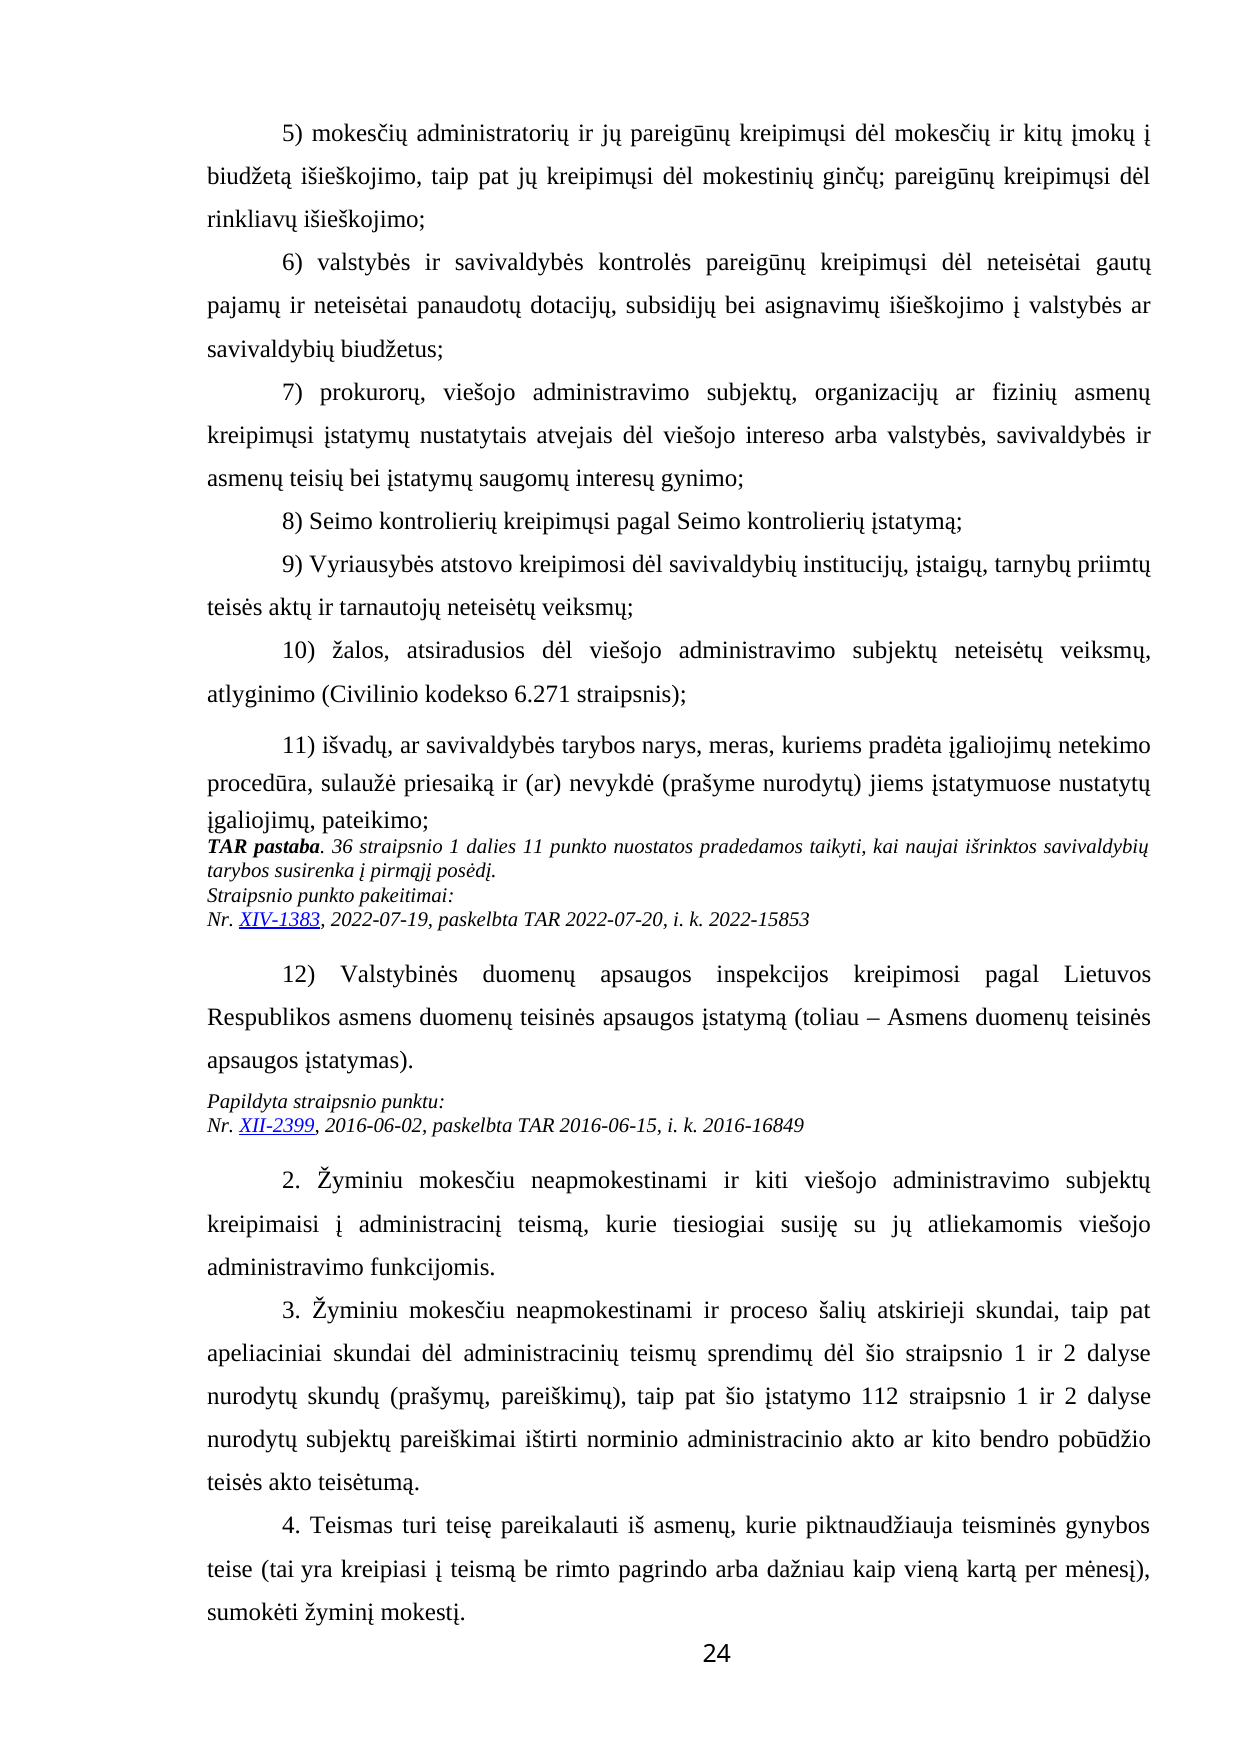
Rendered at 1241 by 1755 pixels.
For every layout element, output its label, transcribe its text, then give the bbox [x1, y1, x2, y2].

text Nr. XIV-1383, 2022-07-19, paskelbta TAR 2022-07-20, i. k. 2022-15853 [207, 907, 1152, 931]
text 8) Seimo kontrolierių kreipimųsi pagal Seimo kontrolierių įstatymą; [207, 506, 1152, 535]
text Nr. XII-2399, 2016-06-02, paskelbta TAR 2016-06-15, i. k. 2016-16849 [207, 1113, 1152, 1137]
text 3. Žyminiu mokesčiu neapmokestinami ir proceso šalių atskirieji skundai, taip pat apeliaciniai skundai dėl administracinių teismų sprendimų dėl šio straipsnio 1 ir 2 dalyse nurodytų skundų (prašymų, pareiškimų), taip pat šio įstatymo 112 straipsnio 1 ir 2 dalyse nurodytų subjektų pareiškimai ištirti norminio administracinio akto ar kito bendro pobūdžio teisės akto teisėtumą. [207, 1295, 1152, 1496]
text 12) Valstybinės duomenų apsaugos inspekcijos kreipimosi pagal Lietuvos Respublikos asmens duomenų teisinės apsaugos įstatymą (toliau – Asmens duomenų teisinės apsaugos įstatymas). [207, 959, 1152, 1074]
text 2. Žyminiu mokesčiu neapmokestinami ir kiti viešojo administravimo subjektų kreipimaisi į administracinį teismą, kurie tiesiogiai susiję su jų atliekamomis viešojo administravimo funkcijomis. [207, 1166, 1152, 1281]
text 5) mokesčių administratorių ir jų pareigūnų kreipimųsi dėl mokesčių ir kitų įmokų į biudžetą išieškojimo, taip pat jų kreipimųsi dėl mokestinių ginčų; pareigūnų kreipimųsi dėl rinkliavų išieškojimo; [207, 118, 1152, 233]
text 11) išvadų, ar savivaldybės tarybos narys, meras, kuriems pradėta įgaliojimų netekimo procedūra, sulaužė priesaiką ir (ar) nevykdė (prašyme nurodytų) jiems įstatymuose nustatytų įgaliojimų, pateikimo; [207, 722, 1152, 834]
text Papildyta straipsnio punktu: [207, 1089, 1152, 1113]
text 10) žalos, atsiradusios dėl viešojo administravimo subjektų neteisėtų veiksmų, atlyginimo (Civilinio kodekso 6.271 straipsnis); [207, 636, 1152, 707]
text 6) valstybės ir savivaldybės kontrolės pareigūnų kreipimųsi dėl neteisėtai gautų pajamų ir neteisėtai panaudotų dotacijų, subsidijų bei asignavimų išieškojimo į valstybės ar savivaldybių biudžetus; [207, 247, 1152, 362]
text Straipsnio punkto pakeitimai: [207, 882, 1152, 907]
text 7) prokurorų, viešojo administravimo subjektų, organizacijų ar fizinių asmenų kreipimųsi įstatymų nustatytais atvejais dėl viešojo intereso arba valstybės, savivaldybės ir asmenų teisių bei įstatymų saugomų interesų gynimo; [207, 377, 1152, 492]
text TAR pastaba. 36 straipsnio 1 dalies 11 punkto nuostatos pradedamos taikyti, kai naujai išrinktos savivaldybių tarybos susirenka į pirmąjį posėdį. [207, 834, 1152, 882]
text 4. Teismas turi teisę pareikalauti iš asmenų, kurie piktnaudžiauja teisminės gynybos teise (tai yra kreipiasi į teismą be rimto pagrindo arba dažniau kaip vieną kartą per mėnesį), sumokėti žyminį mokestį. [207, 1511, 1152, 1626]
text 9) Vyriausybės atstovo kreipimosi dėl savivaldybių institucijų, įstaigų, tarnybų priimtų teisės aktų ir tarnautojų neteisėtų veiksmų; [207, 549, 1152, 621]
